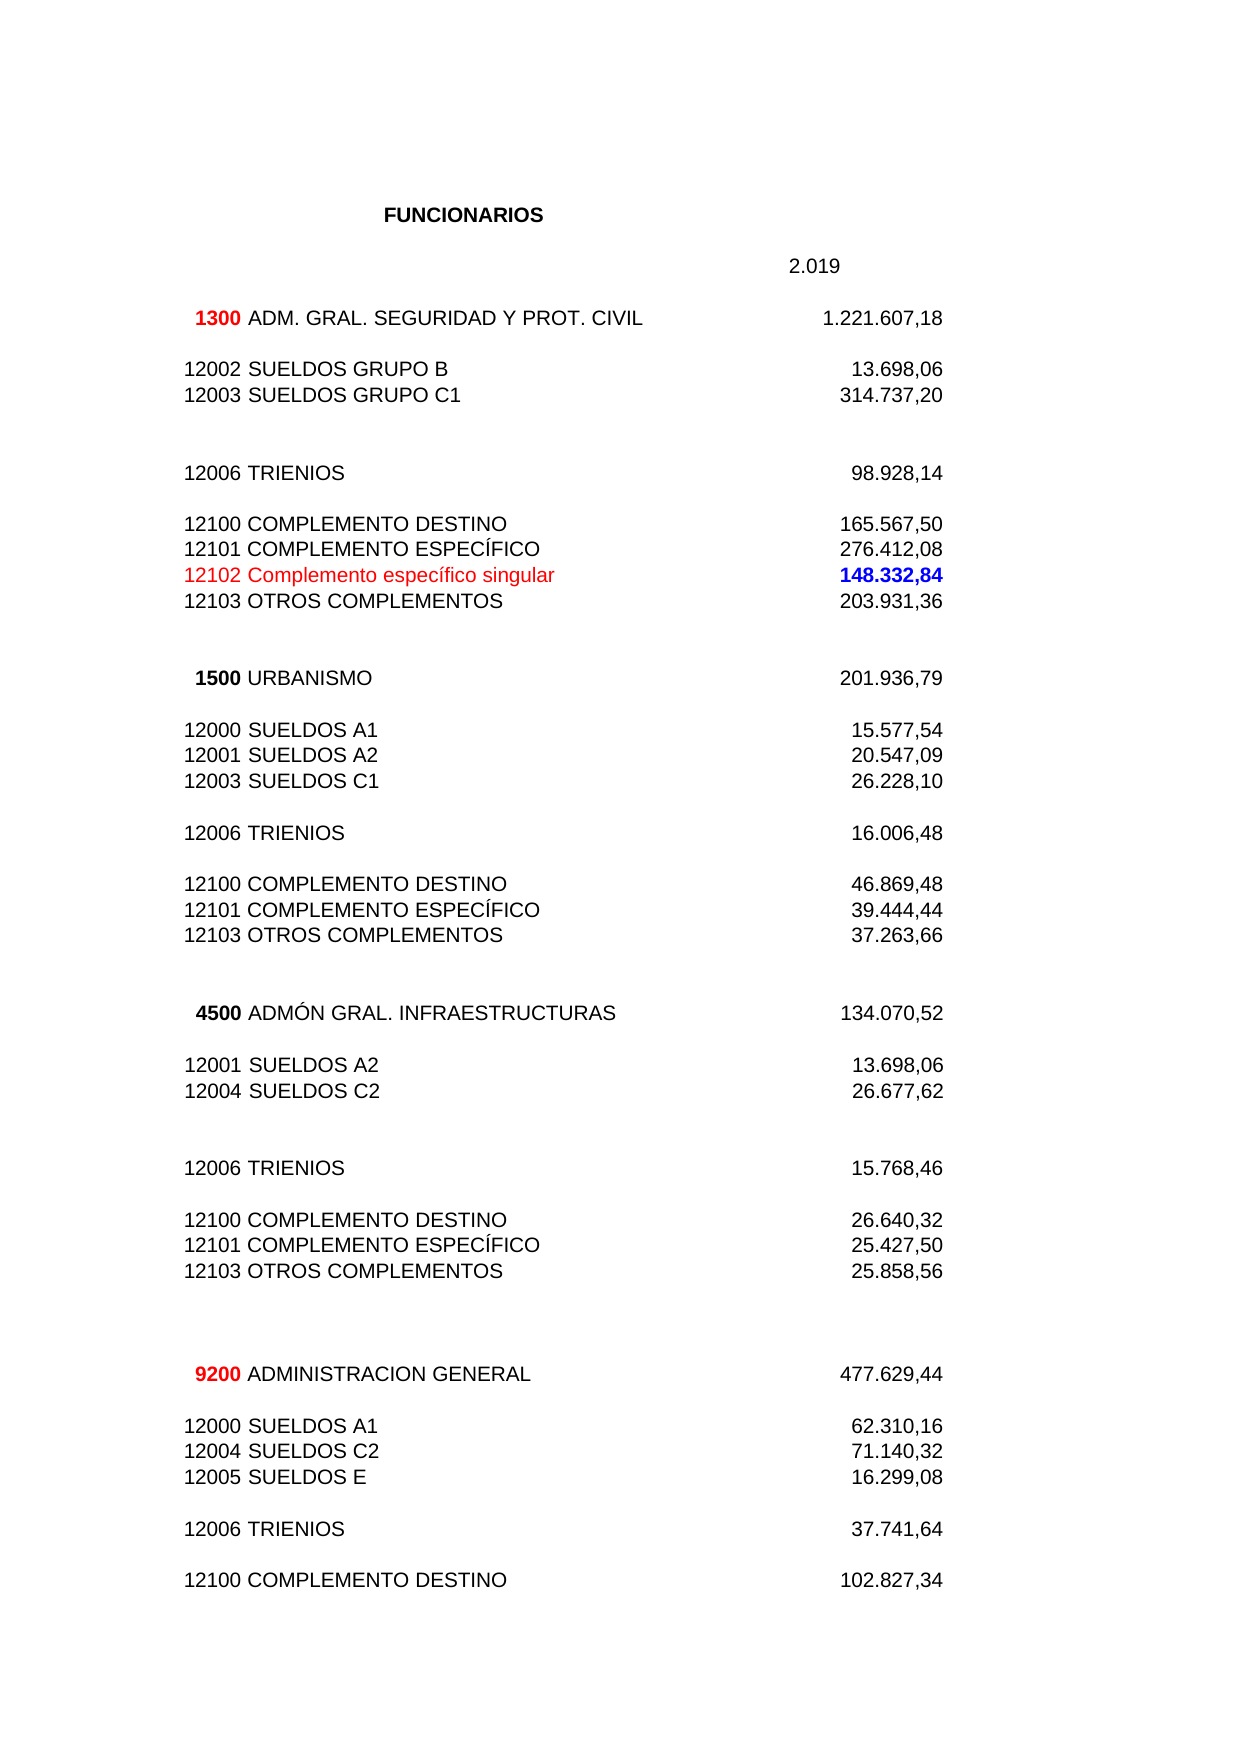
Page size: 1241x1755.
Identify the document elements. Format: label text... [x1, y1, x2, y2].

table_cell 46.869,48 [691, 860, 949, 898]
table_cell 12003 SUELDOS GRUPO C1 [178, 383, 716, 417]
table_cell 39.444,44 [691, 898, 949, 924]
table_cell 203.931,36 [698, 589, 949, 623]
table_cell 12101 COMPLEMENTO ESPECÍFICO [178, 1234, 697, 1259]
table_cell 12006 TRIENIOS [178, 1504, 687, 1555]
table_cell 12100 COMPLEMENTO DESTINO [178, 860, 691, 898]
table_header 1500 URBANISMO [178, 659, 691, 705]
table_cell 62.310,16 [687, 1401, 949, 1439]
table_header 15.768,46 [697, 1148, 949, 1195]
table_cell 12004 SUELDOS C2 [178, 1440, 687, 1465]
table_cell 71.140,32 [687, 1440, 949, 1465]
table_cell 12000 SUELDOS A1 [178, 705, 691, 744]
table_cell 12006 TRIENIOS [178, 808, 691, 859]
table_cell 165.567,50 [698, 499, 949, 538]
table_header FUNCIONARIOS [178, 195, 716, 242]
table_cell 15.577,54 [691, 705, 949, 744]
table_cell 12003 SUELDOS C1 [178, 770, 691, 808]
table_cell 12002 SUELDOS GRUPO B [178, 345, 716, 383]
table_cell 12101 COMPLEMENTO ESPECÍFICO [178, 898, 691, 924]
table_cell 26.640,32 [697, 1195, 949, 1233]
table_cell 16.299,08 [687, 1465, 949, 1504]
table_cell 16.006,48 [691, 808, 949, 859]
table_cell 25.427,50 [697, 1234, 949, 1259]
table_cell 12000 SUELDOS A1 [178, 1401, 687, 1439]
text 4500 ADMÓN GRAL. INFRAESTRUCTURAS 134.070,52 [167, 1001, 972, 1025]
text 12004 SUELDOS C2 26.677,62 [167, 1078, 961, 1103]
table_header 12006 TRIENIOS [178, 1148, 697, 1195]
table_header 9200 ADMINISTRACION GENERAL [178, 1354, 687, 1401]
table_header 98.928,14 [698, 453, 949, 499]
table_cell 12100 COMPLEMENTO DESTINO [178, 1195, 697, 1233]
table_cell 276.412,08 [698, 538, 949, 563]
table_cell 102.827,34 [687, 1555, 949, 1602]
table_cell 12100 COMPLEMENTO DESTINO [178, 499, 698, 538]
table_header 201.936,79 [691, 659, 949, 705]
table_header 12006 TRIENIOS [178, 453, 698, 499]
table_cell 1.221.607,18 [716, 293, 949, 345]
table_cell 20.547,09 [691, 744, 949, 769]
table_header 477.629,44 [687, 1354, 949, 1401]
table_cell 12101 COMPLEMENTO ESPECÍFICO [178, 538, 698, 563]
table_cell 2.019 [716, 242, 949, 293]
table_cell 12103 OTROS COMPLEMENTOS [178, 924, 691, 958]
text 12001 SUELDOS A2 13.698,06 [167, 1053, 961, 1077]
table_cell [178, 242, 716, 293]
table_cell 314.737,20 [716, 383, 949, 417]
table_cell 148.332,84 [698, 564, 949, 589]
table_cell 1300 ADM. GRAL. SEGURIDAD Y PROT. CIVIL [178, 293, 716, 345]
table_cell 37.741,64 [687, 1504, 949, 1555]
table_header [716, 195, 949, 242]
table_cell 12001 SUELDOS A2 [178, 744, 691, 769]
table_cell 12103 OTROS COMPLEMENTOS [178, 1259, 697, 1293]
table_cell 26.228,10 [691, 770, 949, 808]
table_cell 37.263,66 [691, 924, 949, 958]
table_cell 12100 COMPLEMENTO DESTINO [178, 1555, 687, 1602]
table_cell 13.698,06 [716, 345, 949, 383]
table_cell 12102 Complemento específico singular [178, 564, 698, 589]
table_cell 12103 OTROS COMPLEMENTOS [178, 589, 698, 623]
table_cell 12005 SUELDOS E [178, 1465, 687, 1504]
table_cell 25.858,56 [697, 1259, 949, 1293]
